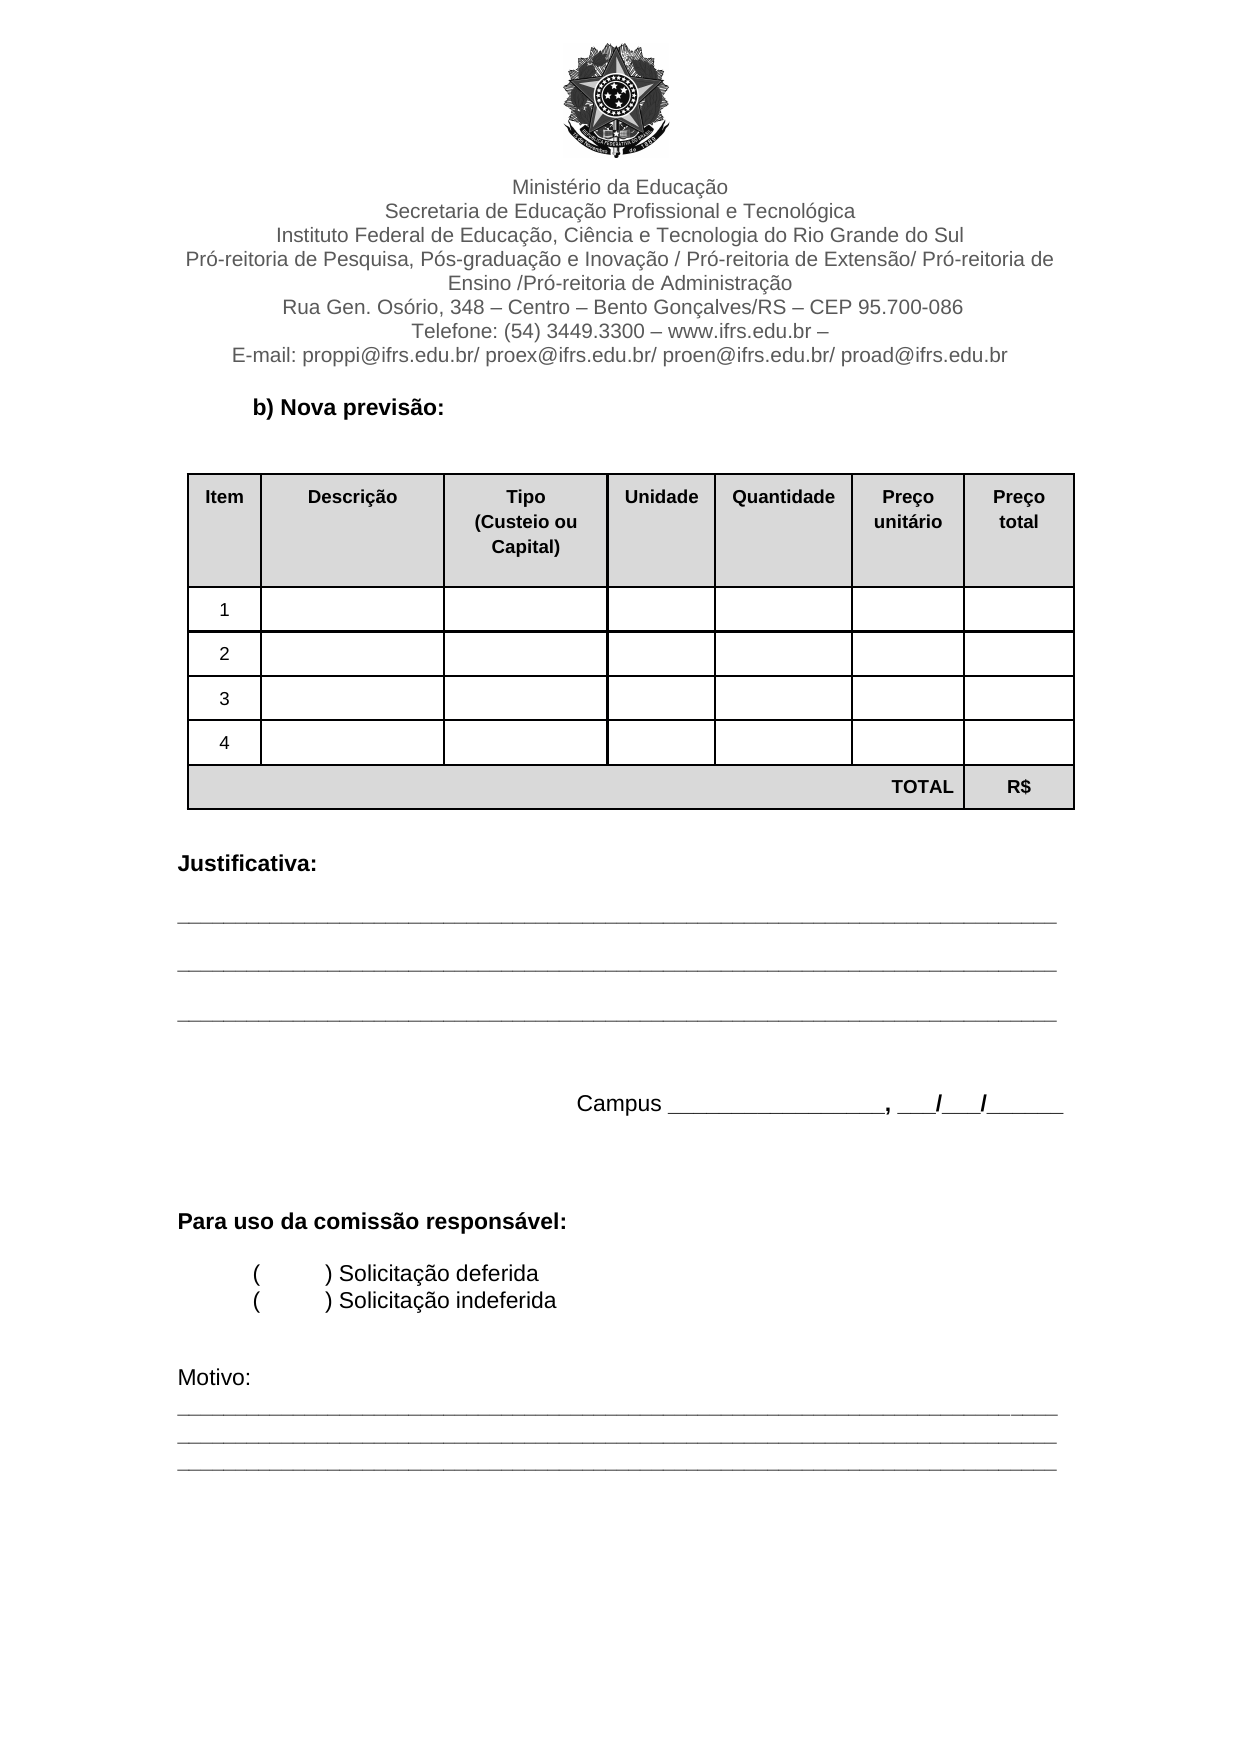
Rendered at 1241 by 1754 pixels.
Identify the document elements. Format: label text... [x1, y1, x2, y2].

table_cell [445, 677, 606, 719]
table_cell [445, 633, 606, 675]
table_cell R$ [965, 766, 1073, 808]
table_header Tipo (Custeio ou Capital) [445, 475, 606, 586]
text Justificativa: [177, 850, 1063, 876]
table_cell [853, 588, 963, 630]
table_header Quantidade [716, 475, 851, 586]
table_cell [609, 677, 714, 719]
table_header Descrição [262, 475, 443, 586]
table_cell [965, 721, 1073, 764]
table_cell [445, 588, 606, 630]
table_cell [965, 633, 1073, 675]
text ( ) Solicitação deferida [177, 1260, 1063, 1287]
table_cell [716, 633, 851, 675]
table_cell [853, 633, 963, 675]
table_header Item [189, 475, 260, 586]
table_cell [262, 633, 443, 675]
table_header Preço total [965, 475, 1073, 586]
table_header Unidade [609, 475, 714, 586]
table_cell [262, 721, 443, 764]
table_cell [716, 677, 851, 719]
picture [563, 43, 670, 158]
text Campus _________________, ___/___/______ [177, 1090, 1063, 1116]
table_cell [853, 677, 963, 719]
table_header Preço unitário [853, 475, 963, 586]
text ( ) Solicitação indeferida [177, 1287, 1063, 1313]
table_cell [609, 588, 714, 630]
table_cell [853, 721, 963, 764]
table_cell [262, 588, 443, 630]
table_cell [445, 721, 606, 764]
table_cell [716, 588, 851, 630]
table_cell TOTAL [189, 766, 963, 808]
table_cell 4 [189, 721, 260, 764]
table_cell 1 [189, 588, 260, 630]
text Motivo: ____________________________________________________________________________________________________________________________________________________________________________________________________________________________________ [177, 1364, 1063, 1473]
text ____________________________________________________________________________________________________________________________________________________________________________________________________________________________________ [177, 902, 1063, 1024]
table_cell [965, 677, 1073, 719]
table_cell [609, 721, 714, 764]
text b) Nova previsão: [177, 394, 1063, 421]
table_cell [965, 588, 1073, 630]
text Para uso da comissão responsável: [177, 1208, 1063, 1234]
table_cell [262, 677, 443, 719]
table_cell 2 [189, 633, 260, 675]
table_cell 3 [189, 677, 260, 719]
table_cell [716, 721, 851, 764]
table_cell [609, 633, 714, 675]
